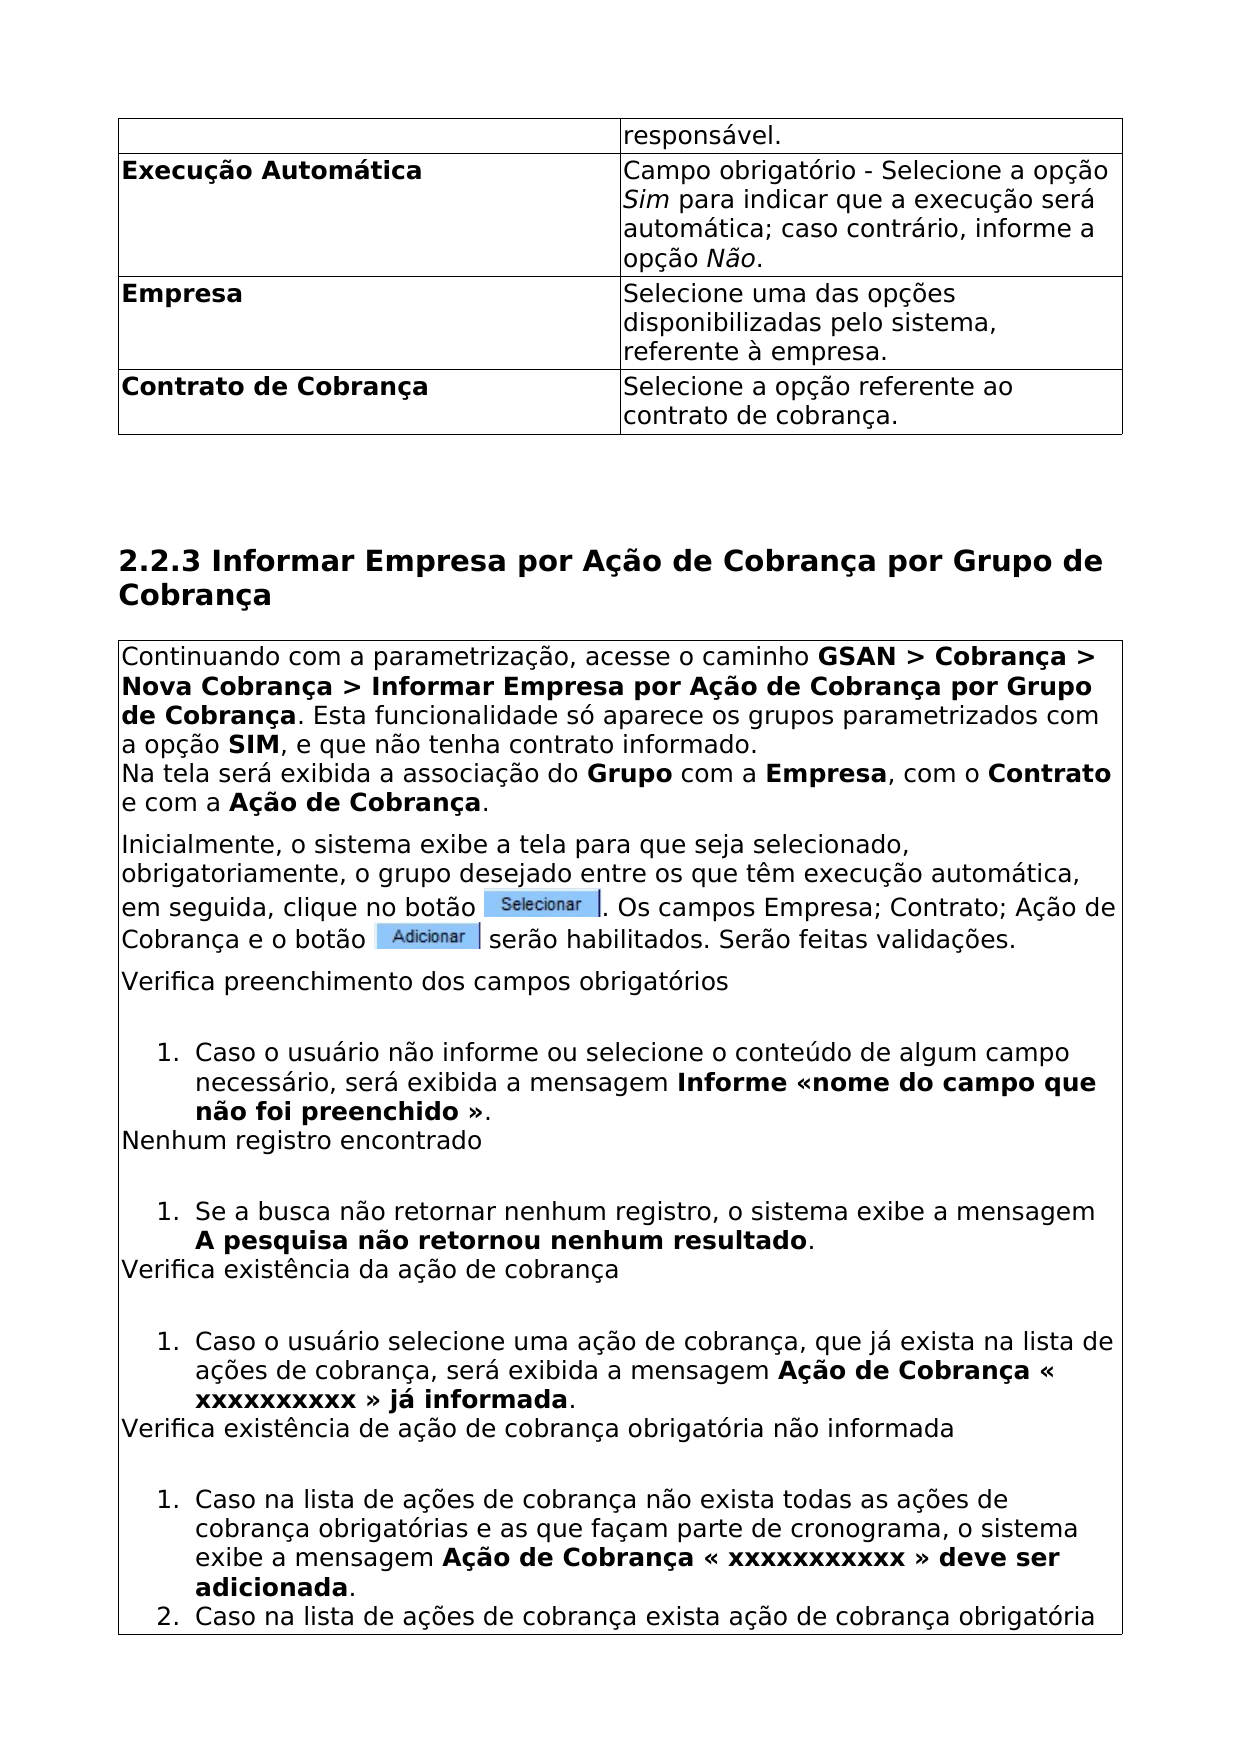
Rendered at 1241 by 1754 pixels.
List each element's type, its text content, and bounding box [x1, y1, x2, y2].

table_cell Execução Automática [119, 154, 620, 276]
table_cell Selecione a opção referente ao contrato de cobrança. [621, 370, 1122, 433]
table_cell [119, 119, 620, 153]
table_cell Empresa [119, 277, 620, 369]
subtitle 2.2.3 Informar Empresa por Ação de Cobrança por Grupo de Cobrança [118, 544, 1122, 612]
picture [374, 922, 481, 949]
table_cell Campo obrigatório - Selecione a opção Sim para indicar que a execução será automática; caso contrário, informe a opção Não. [621, 154, 1122, 276]
table_cell responsável. [621, 119, 1122, 153]
table_header Continuando com a parametrização, acesse o caminho GSAN > Cobrança > Nova Cobrança > Informar Empresa por Ação de Cobrança por Grupo de Cobrança. Esta funcionalidade só aparece os grupos parametrizados com a opção SIM, e que não tenha contrato informado. Na tela será exibida a associação do Grupo com a Empresa, com o Contrato e com a Ação de Cobrança. Inicialmente, o sistema exibe a tela para que seja selecionado, obrigatoriamente, o grupo desejado entre os que têm execução automática, em seguida, clique no botão . Os campos Empresa; Contrato; Ação de Cobrança e o botão serão habilitados. Serão feitas validações. Verifica preenchimento dos campos obrigatórios Caso o usuário não informe ou selecione o conteúdo de algum campo necessário, será exibida a mensagem Informe «nome do campo que não foi preenchido ». Nenhum registro encontrado Se a busca não retornar nenhum registro, o sistema exibe a mensagem A pesquisa não retornou nenhum resultado. Verifica existência da ação de cobrança Caso o usuário selecione uma ação de cobrança, que já exista na lista de ações de cobrança, será exibida a mensagem Ação de Cobrança « xxxxxxxxxx » já informada. Verifica existência de ação de cobrança obrigatória não informada Caso na lista de ações de cobrança não exista todas as ações de cobrança obrigatórias e as que façam parte de cronograma, o sistema exibe a mensagem Ação de Cobrança « xxxxxxxxxxx » deve ser adicionada. Caso na lista de ações de cobrança exista ação de cobrança obrigatória [119, 641, 1122, 1634]
table_cell Contrato de Cobrança [119, 370, 620, 433]
table_cell Selecione uma das opções disponibilizadas pelo sistema, referente à empresa. [621, 277, 1122, 369]
picture [484, 888, 602, 917]
